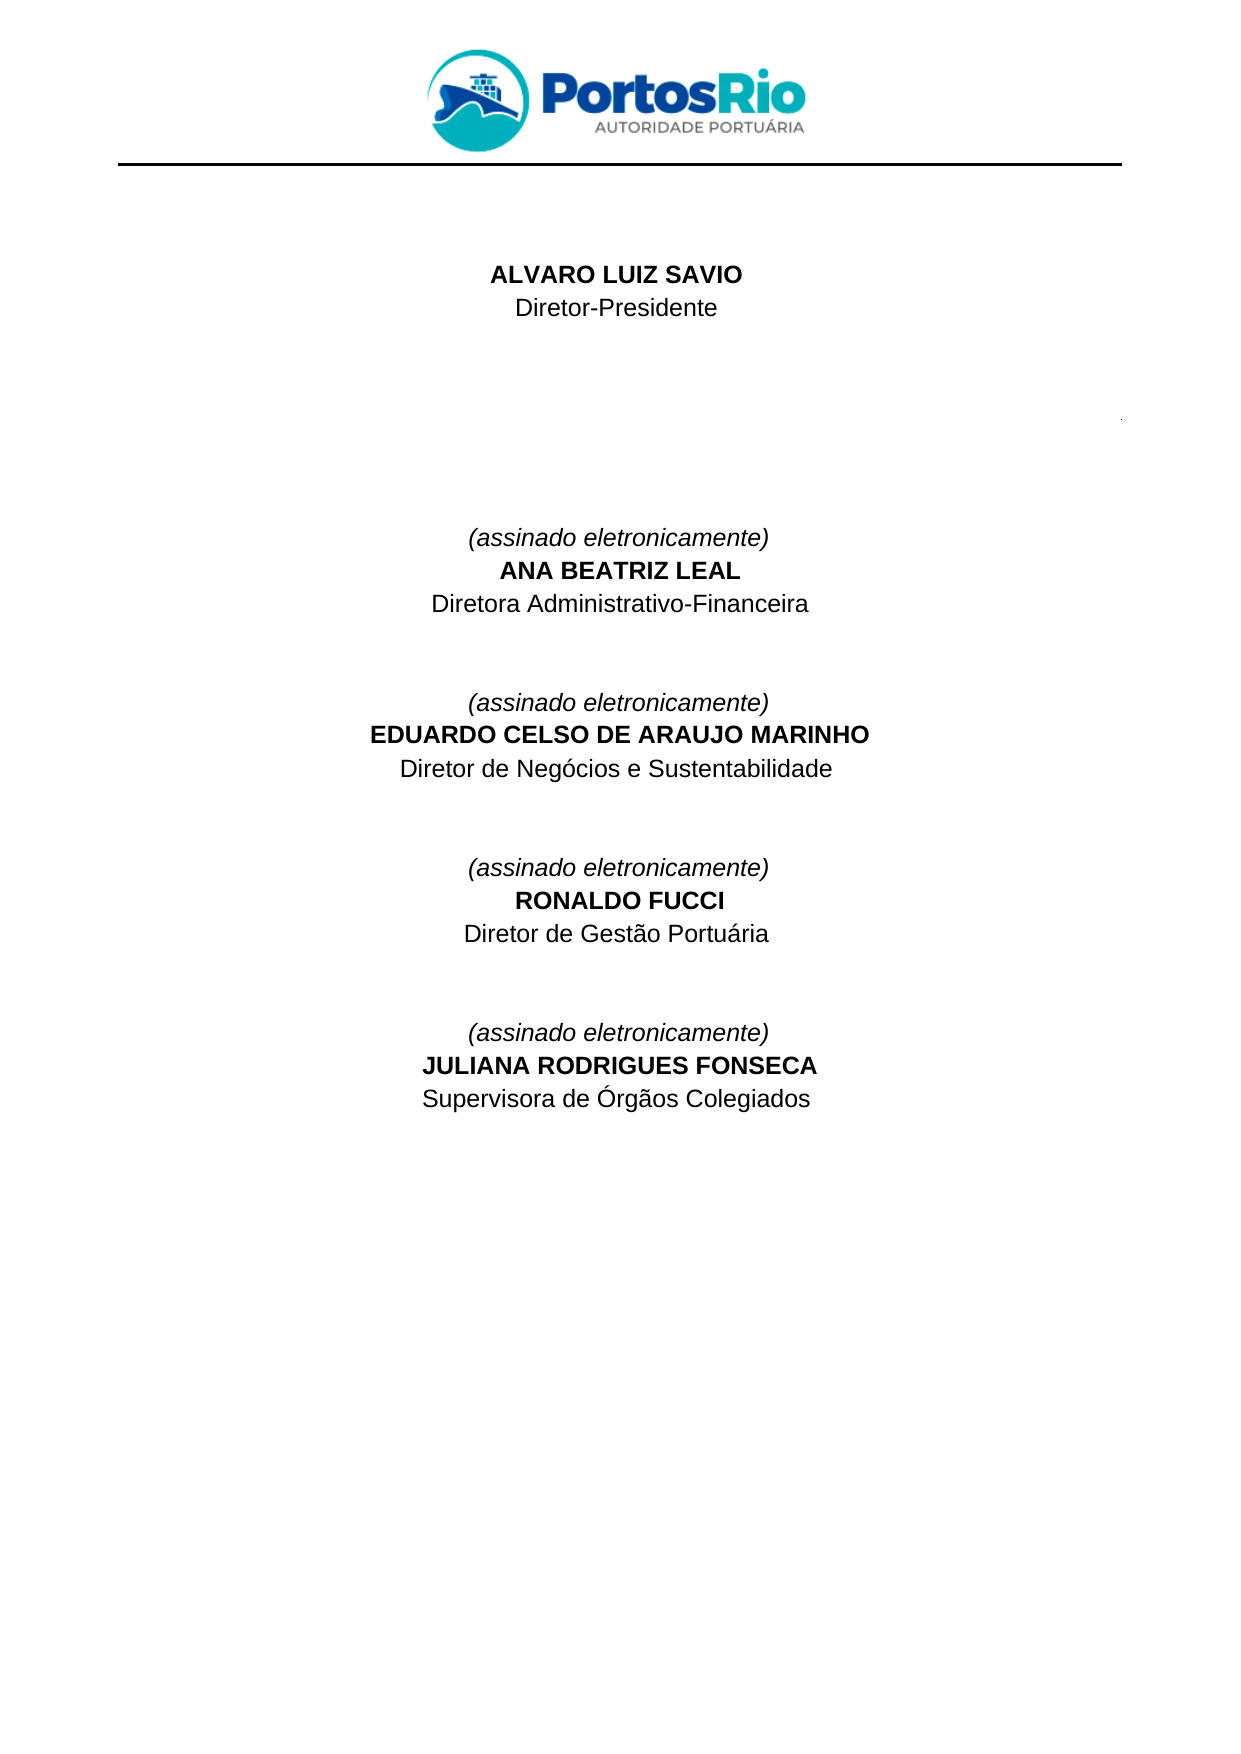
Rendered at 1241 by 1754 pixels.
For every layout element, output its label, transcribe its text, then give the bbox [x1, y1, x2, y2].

text Diretor-Presidente [119, 227, 1121, 321]
text ALVARO LUIZ SAVIO [119, 196, 1121, 227]
text Supervisora de Órgãos Colegiados [119, 1019, 1121, 1177]
text Diretora Administrativo-Financeira [118, 589, 1122, 618]
text Diretor de Negócios e Sustentabilidade [119, 688, 1121, 782]
text Diretor de Gestão Portuária [119, 853, 1121, 947]
text EDUARDO CELSO DE ARAUJO MARINHO [119, 655, 1121, 688]
text ANA BEATRIZ LEAL [118, 556, 1122, 585]
text (assinado eletronicamente) [119, 953, 1121, 986]
text (assinado eletronicamente) [118, 523, 1122, 552]
text (assinado eletronicamente) [119, 787, 1121, 821]
text RONALDO FUCCI [119, 821, 1121, 853]
text JULIANA RODRIGUES FONSECA [119, 986, 1121, 1019]
text (assinado eletronicamente) [119, 624, 1121, 655]
